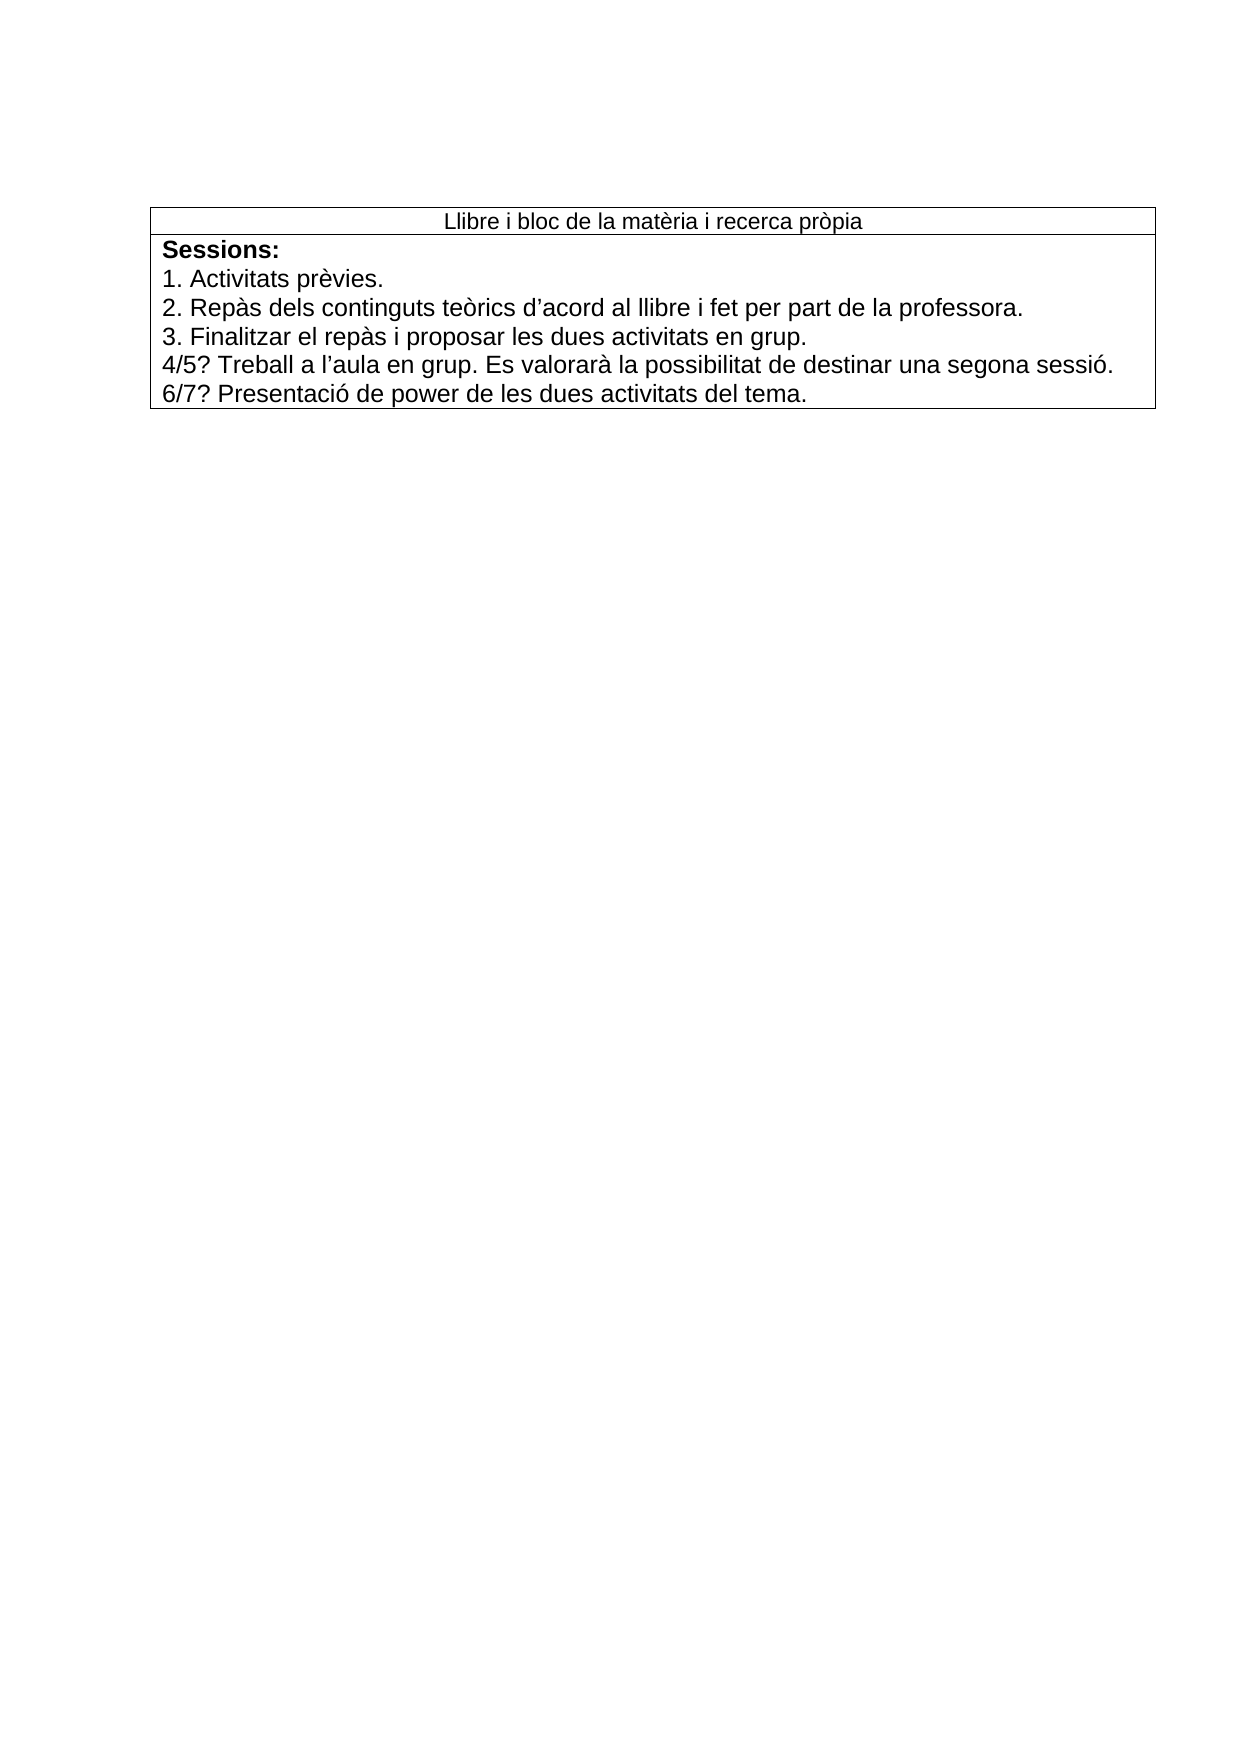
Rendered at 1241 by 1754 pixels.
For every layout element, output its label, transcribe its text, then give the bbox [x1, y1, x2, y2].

table_cell Sessions: 1. Activitats prèvies. 2. Repàs dels continguts teòrics d’acord al llibre i fet per part de la professora. 3. Finalitzar el repàs i proposar les dues activitats en grup. 4/5? Treball a l’aula en grup. Es valorarà la possibilitat de destinar una segona sessió. 6/7? Presentació de power de les dues activitats del tema. [151, 235, 1155, 408]
